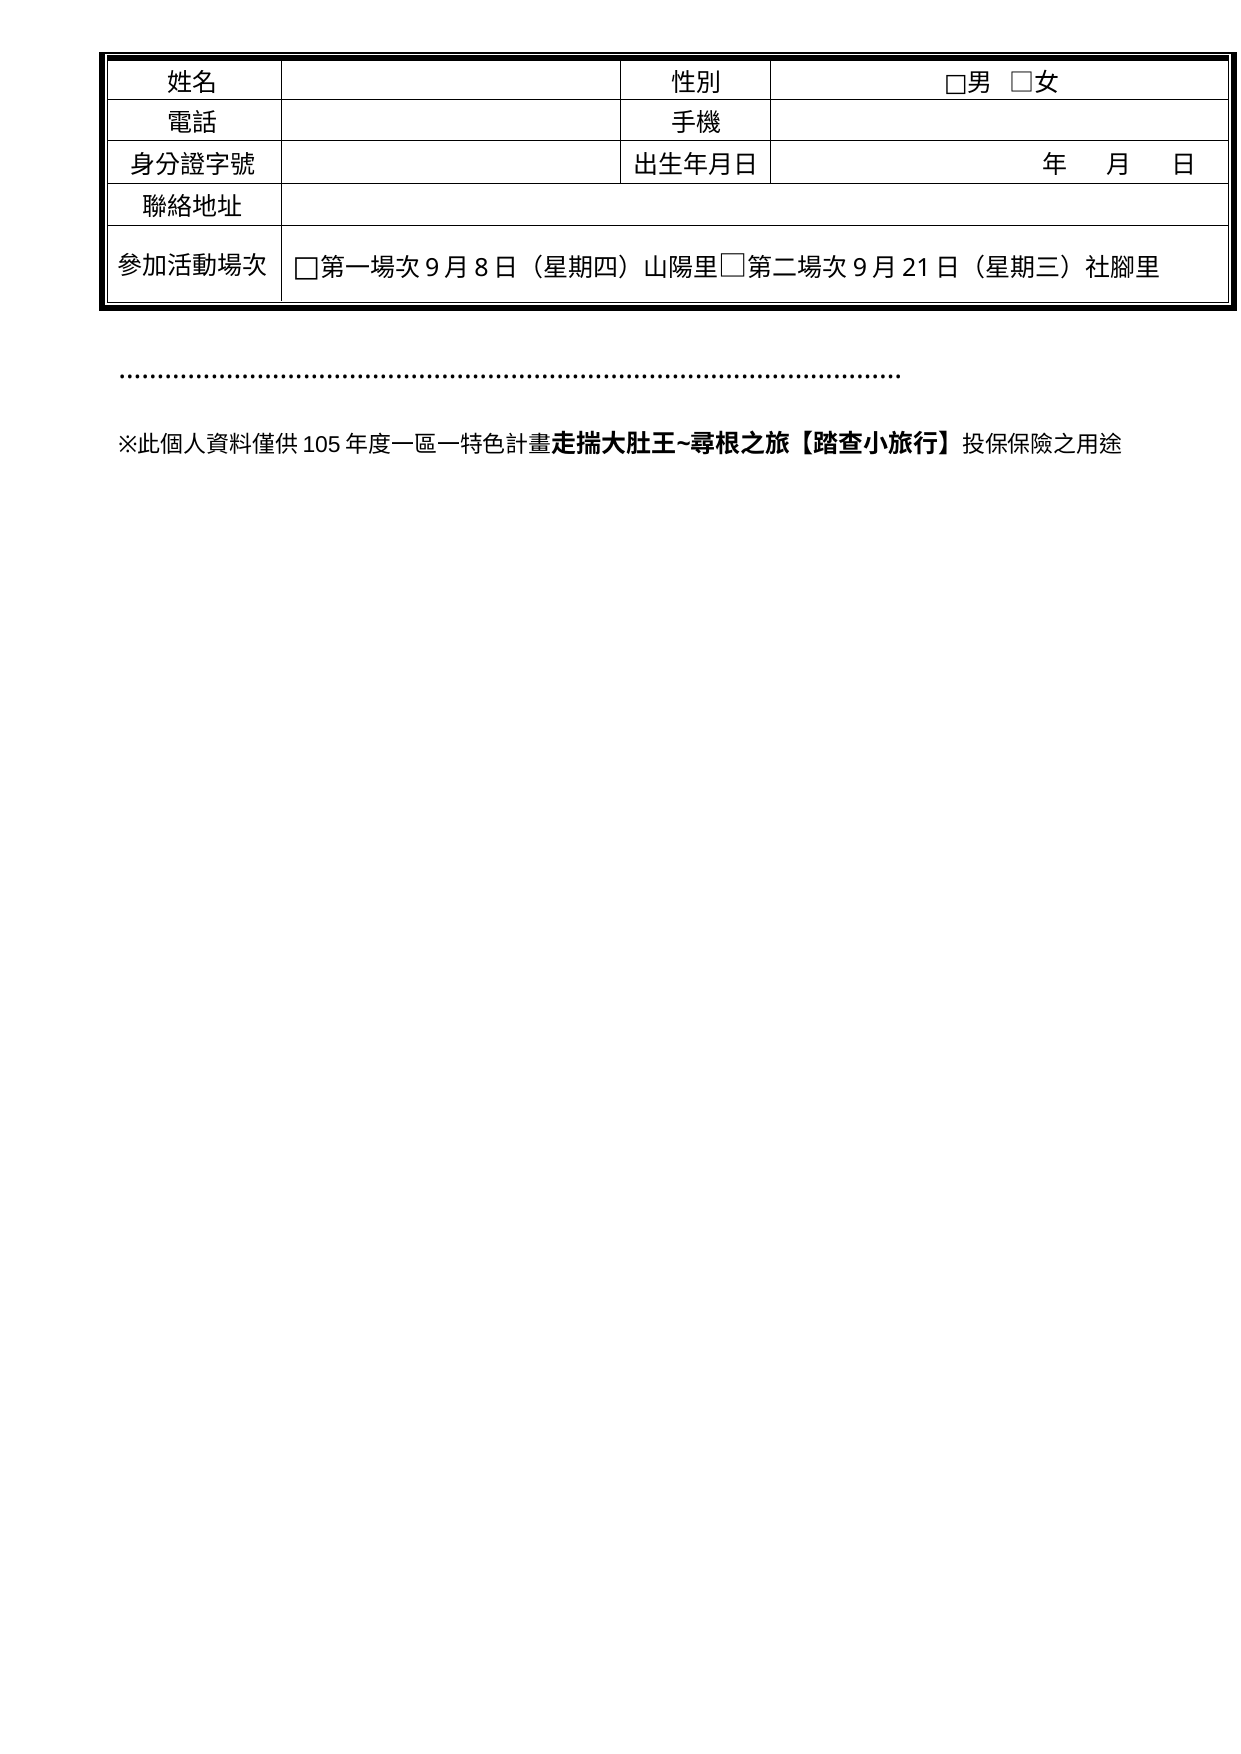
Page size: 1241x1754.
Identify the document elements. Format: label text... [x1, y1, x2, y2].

table_cell [282, 61, 620, 99]
text ………………………………………………………………………………………… [118, 329, 1122, 404]
table_cell 年 月 日 [771, 141, 1228, 183]
table_cell [282, 184, 1228, 225]
table_cell 出生年月日 [621, 141, 770, 183]
table_cell 手機 [621, 100, 770, 140]
table_cell 參加活動場次 [108, 226, 281, 301]
table_cell [282, 100, 620, 140]
table_cell □男 □女 [771, 61, 1228, 99]
table_cell 身分證字號 [108, 141, 281, 183]
text ※此個人資料僅供105年度一區一特色計畫走揣大肚王~尋根之旅【踏查小旅行】投保保險之用途 [118, 423, 1122, 461]
table_cell [771, 100, 1228, 140]
table_cell [282, 141, 620, 183]
table_cell 電話 [108, 100, 281, 140]
table_cell 聯絡地址 [108, 184, 281, 225]
table_cell □第一場次9月8日（星期四）山陽里□第二場次9月21日（星期三）社腳里 [282, 226, 1228, 301]
table_cell 姓名 [108, 61, 281, 99]
table_cell 性別 [621, 61, 770, 99]
